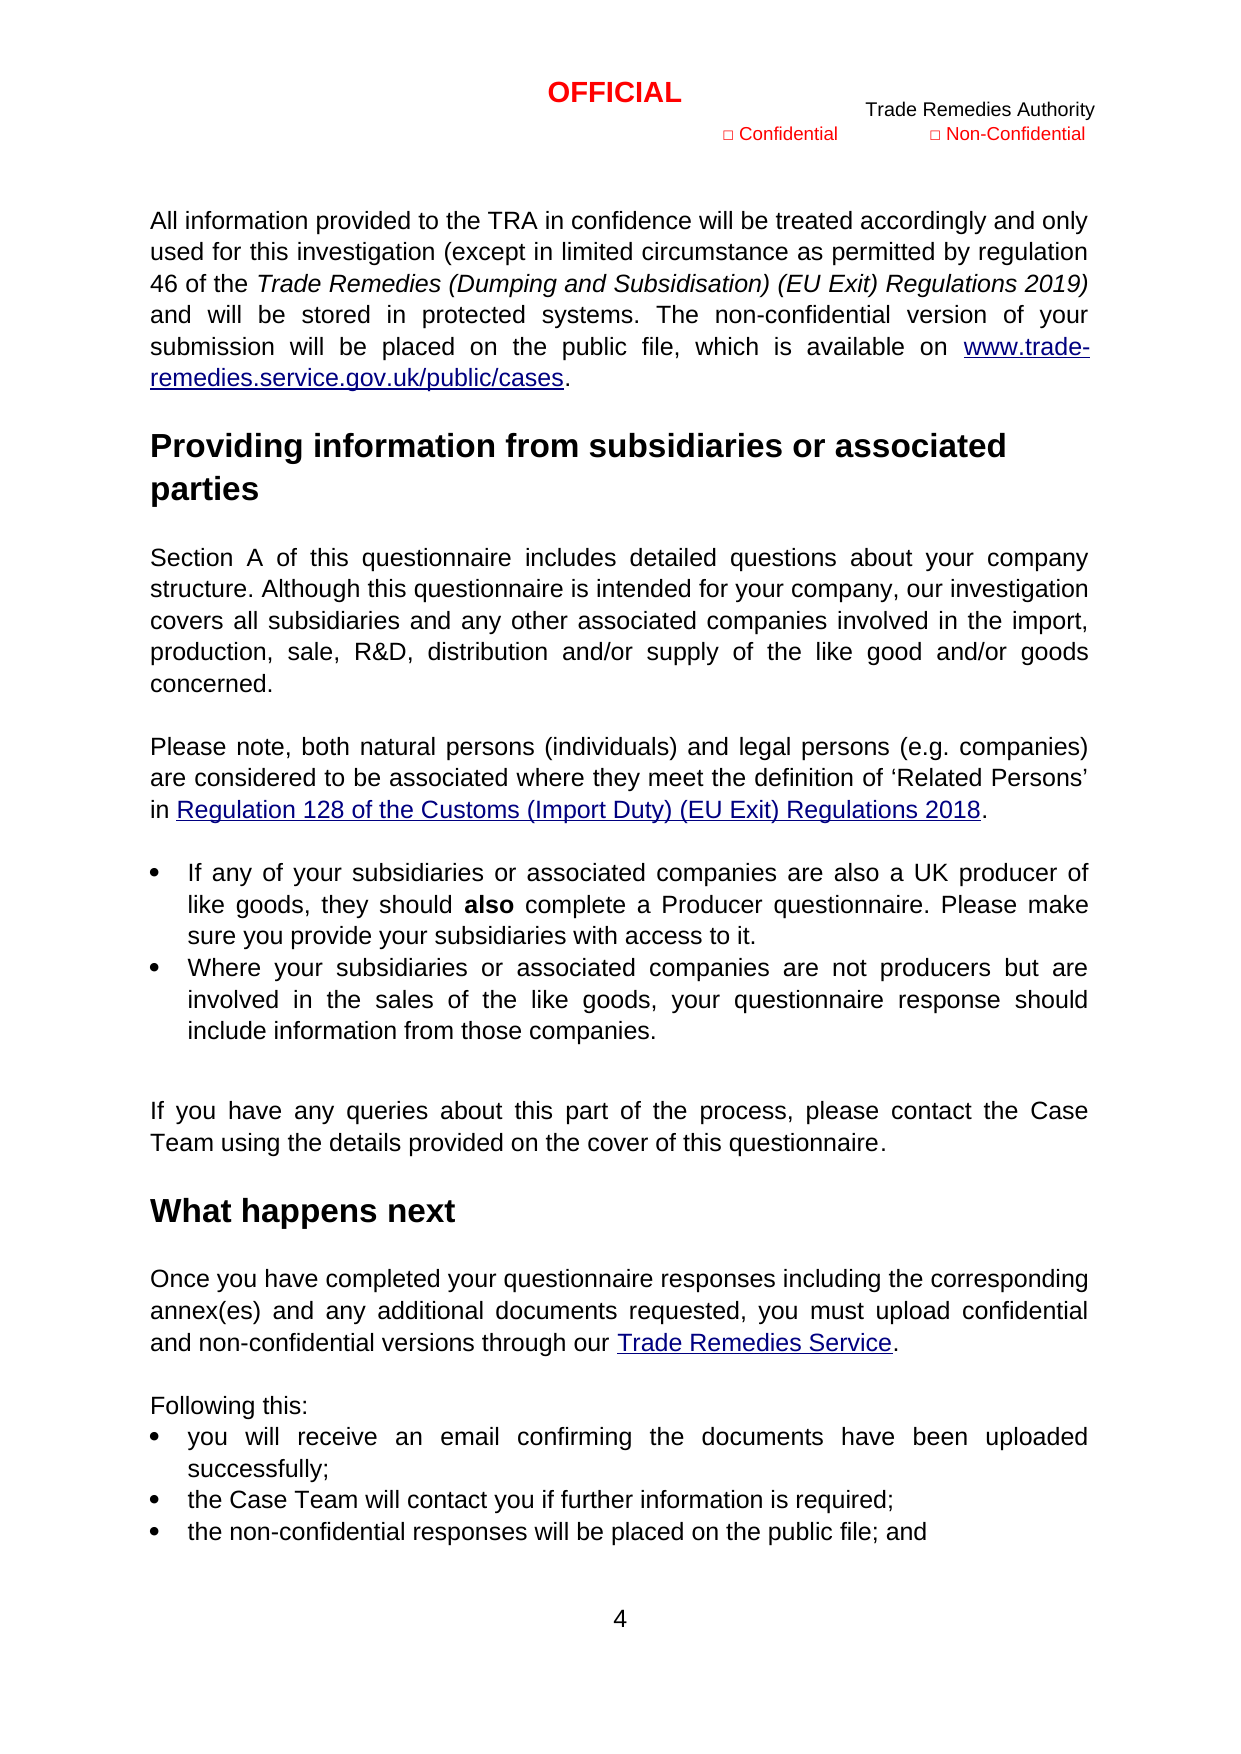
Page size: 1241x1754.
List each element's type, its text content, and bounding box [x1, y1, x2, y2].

text All information provided to the TRA in confidence will be treated accordingly and only used for this investigation (except in limited circumstance as permitted by regulation 46 of the Trade Remedies (Dumping and Subsidisation) (EU Exit) Regulations 2019) and will be stored in protected systems. The non-confidential version of your submission will be placed on the public file, which is available on www.trade-remedies.service.gov.uk/public/cases. [150, 206, 1090, 392]
text Once you have completed your questionnaire responses including the corresponding annex(es) and any additional documents requested, you must upload confidential and non-confidential versions through our Trade Remedies Service. [150, 1264, 1090, 1356]
list the non-confidential responses will be placed on the public file; and [150, 1517, 1090, 1546]
text Section A of this questionnaire includes detailed questions about your company structure. Although this questionnaire is intended for your company, our investigation covers all subsidiaries and any other associated companies involved in the import, production, sale, R&D, distribution and/or supply of the like good and/or goods concerned. [150, 542, 1090, 697]
list the Case Team will contact you if further information is required; [150, 1485, 1090, 1514]
text Please note, both natural persons (individuals) and legal persons (e.g. companies) are considered to be associated where they meet the definition of ‘Related Persons’ in Regulation 128 of the Customs (Import Duty) (EU Exit) Regulations 2018. [150, 732, 1090, 824]
text Following this: [150, 1391, 1090, 1419]
list you will receive an email confirming the documents have been uploaded successfully; [150, 1422, 1090, 1483]
list Where your subsidiaries or associated companies are not producers but are involved in the sales of the like goods, your questionnaire response should include information from those companies. [150, 953, 1090, 1045]
list If any of your subsidiaries or associated companies are also a UK producer of like goods, they should also complete a Producer questionnaire. Please make sure you provide your subsidiaries with access to it. [150, 858, 1090, 950]
text If you have any queries about this part of the process, please contact the Case Team using the details provided on the cover of this questionnaire. [150, 1096, 1090, 1156]
subtitle What happens next [150, 1191, 1090, 1229]
subtitle Providing information from subsidiaries or associated parties [150, 427, 1090, 507]
